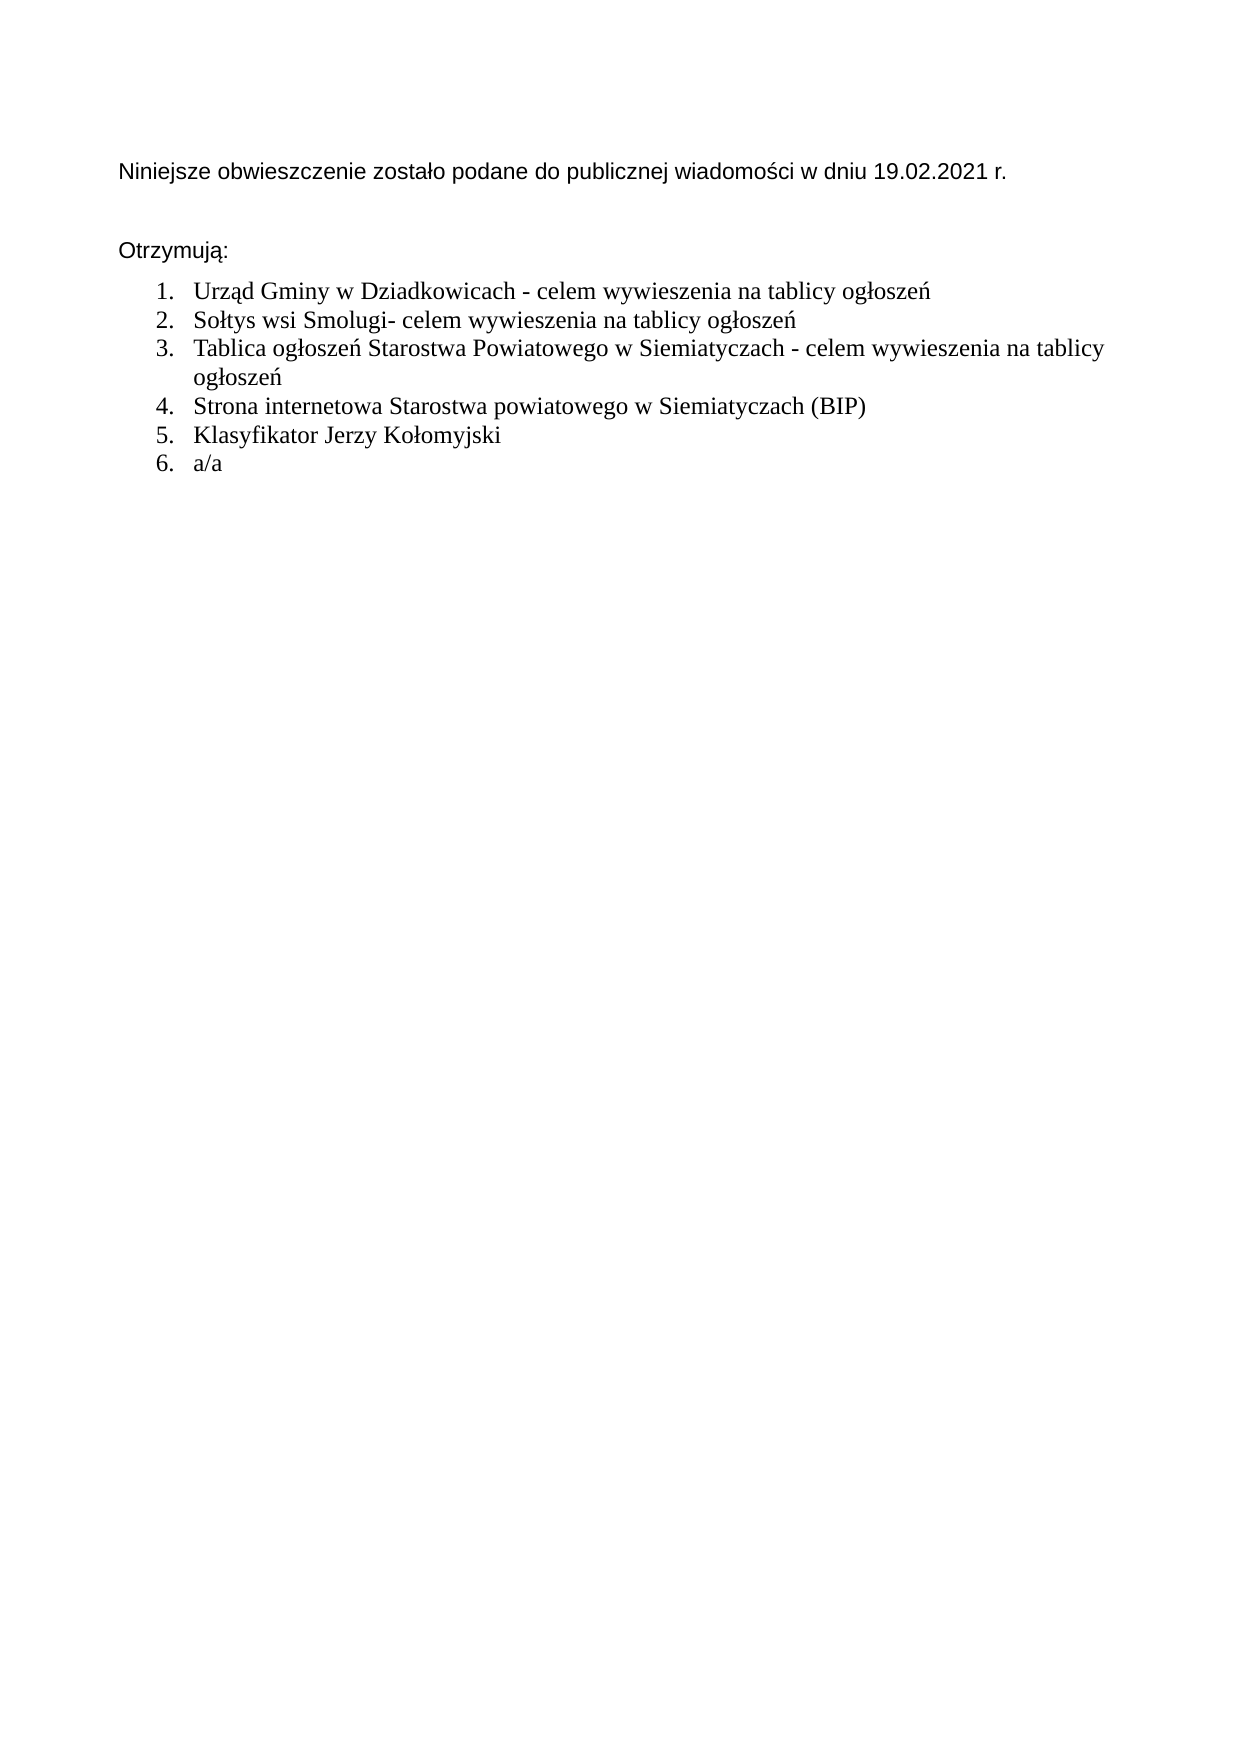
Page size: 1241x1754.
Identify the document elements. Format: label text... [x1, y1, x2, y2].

list Klasyfikator Jerzy Kołomyjski [156, 420, 1122, 448]
list Tablica ogłoszeń Starostwa Powiatowego w Siemiatyczach - celem wywieszenia na tablicy ogłoszeń [156, 333, 1122, 391]
text Niniejsze obwieszczenie zostało podane do publicznej wiadomości w dniu 19.02.2021 r. [118, 158, 1122, 184]
list Sołtys wsi Smolugi- celem wywieszenia na tablicy ogłoszeń [156, 305, 1122, 333]
list Strona internetowa Starostwa powiatowego w Siemiatyczach (BIP) [156, 391, 1122, 420]
list Urząd Gminy w Dziadkowicach - celem wywieszenia na tablicy ogłoszeń [156, 276, 1122, 305]
list a/a [156, 448, 1122, 477]
text Otrzymują: [118, 237, 1122, 263]
